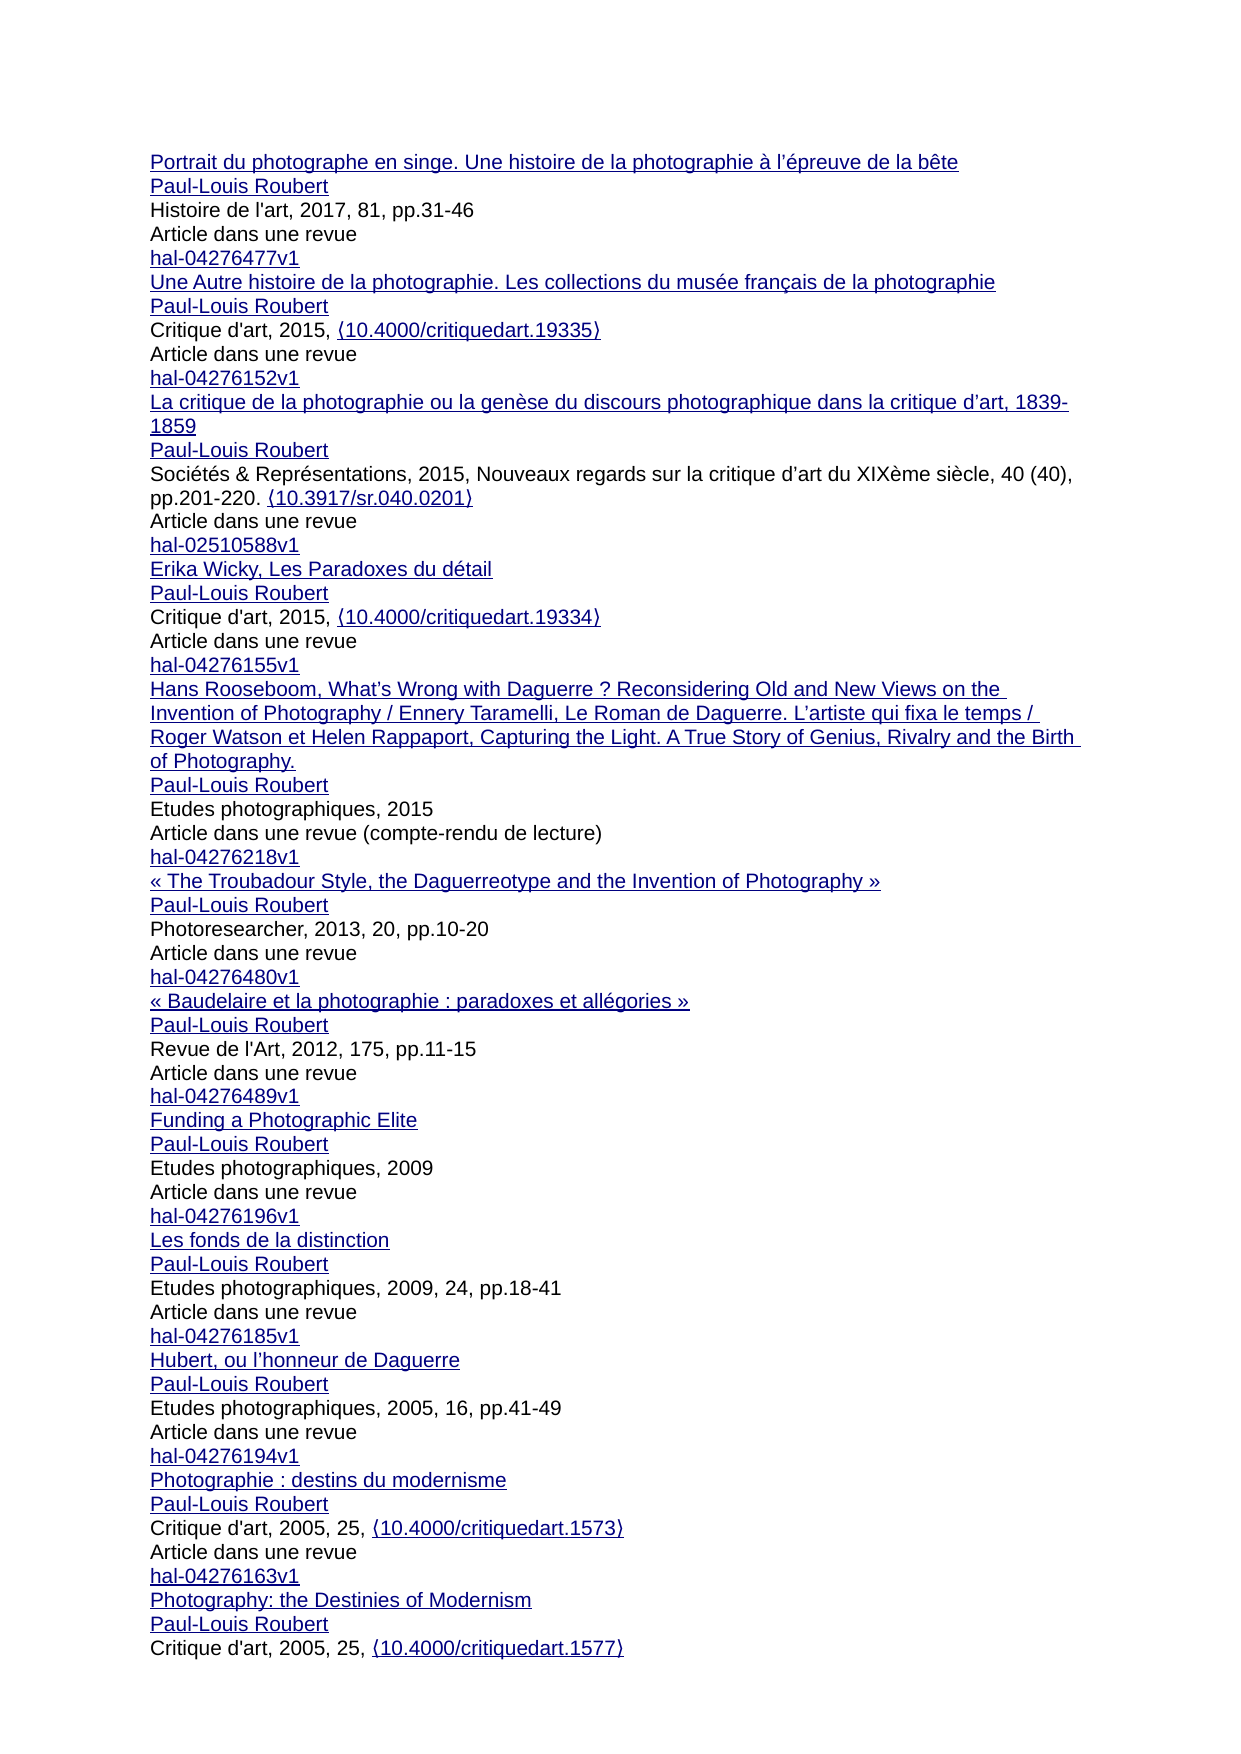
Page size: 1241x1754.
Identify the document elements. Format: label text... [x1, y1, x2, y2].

table_cell Une Autre histoire de la photographie. Les collections du musée français de la photographie Paul-Louis Roubert Critique d'art, 2015, ⟨10.4000/critiquedart.19335⟩ Article dans une revue hal-04276152v1 [150, 270, 1090, 389]
table_cell « Baudelaire et la photographie : paradoxes et allégories » Paul-Louis Roubert Revue de l'Art, 2012, 175, pp.11-15 Article dans une revue hal-04276489v1 [150, 989, 1090, 1108]
table_cell La critique de la photographie ou la genèse du discours photographique dans la critique d’art, 1839-1859 Paul-Louis Roubert Sociétés & Représentations, 2015, Nouveaux regards sur la critique d’art du XIXème siècle, 40 (40), pp.201-220. ⟨10.3917/sr.040.0201⟩ Article dans une revue hal-02510588v1 [150, 390, 1090, 557]
table_cell Hans Rooseboom, What’s Wrong with Daguerre ? Reconsidering Old and New Views on the Invention of Photography / Ennery Taramelli, Le Roman de Daguerre. L’artiste qui fixa le temps / Roger Watson et Helen Rappaport, Capturing the Light. A True Story of Genius, Rivalry and the Birth of Photography. Paul-Louis Roubert Etudes photographiques, 2015 Article dans une revue (compte-rendu de lecture) hal-04276218v1 [150, 677, 1090, 869]
table_cell Funding a Photographic Elite Paul-Louis Roubert Etudes photographiques, 2009 Article dans une revue hal-04276196v1 [150, 1108, 1090, 1228]
table_cell Photography: the Destinies of Modernism Paul-Louis Roubert Critique d'art, 2005, 25, ⟨10.4000/critiquedart.1577⟩ [150, 1588, 1090, 1659]
table_cell Portrait du photographe en singe. Une histoire de la photographie à l’épreuve de la bête Paul-Louis Roubert Histoire de l'art, 2017, 81, pp.31-46 Article dans une revue hal-04276477v1 [150, 150, 1090, 270]
table_cell Les fonds de la distinction Paul-Louis Roubert Etudes photographiques, 2009, 24, pp.18-41 Article dans une revue hal-04276185v1 [150, 1228, 1090, 1348]
table_cell Erika Wicky, Les Paradoxes du détail Paul-Louis Roubert Critique d'art, 2015, ⟨10.4000/critiquedart.19334⟩ Article dans une revue hal-04276155v1 [150, 557, 1090, 677]
table_cell « The Troubadour Style, the Daguerreotype and the Invention of Photography » Paul-Louis Roubert Photoresearcher, 2013, 20, pp.10-20 Article dans une revue hal-04276480v1 [150, 869, 1090, 988]
table_cell Hubert, ou l’honneur de Daguerre Paul-Louis Roubert Etudes photographiques, 2005, 16, pp.41-49 Article dans une revue hal-04276194v1 [150, 1348, 1090, 1468]
table_cell Photographie : destins du modernisme Paul-Louis Roubert Critique d'art, 2005, 25, ⟨10.4000/critiquedart.1573⟩ Article dans une revue hal-04276163v1 [150, 1468, 1090, 1587]
